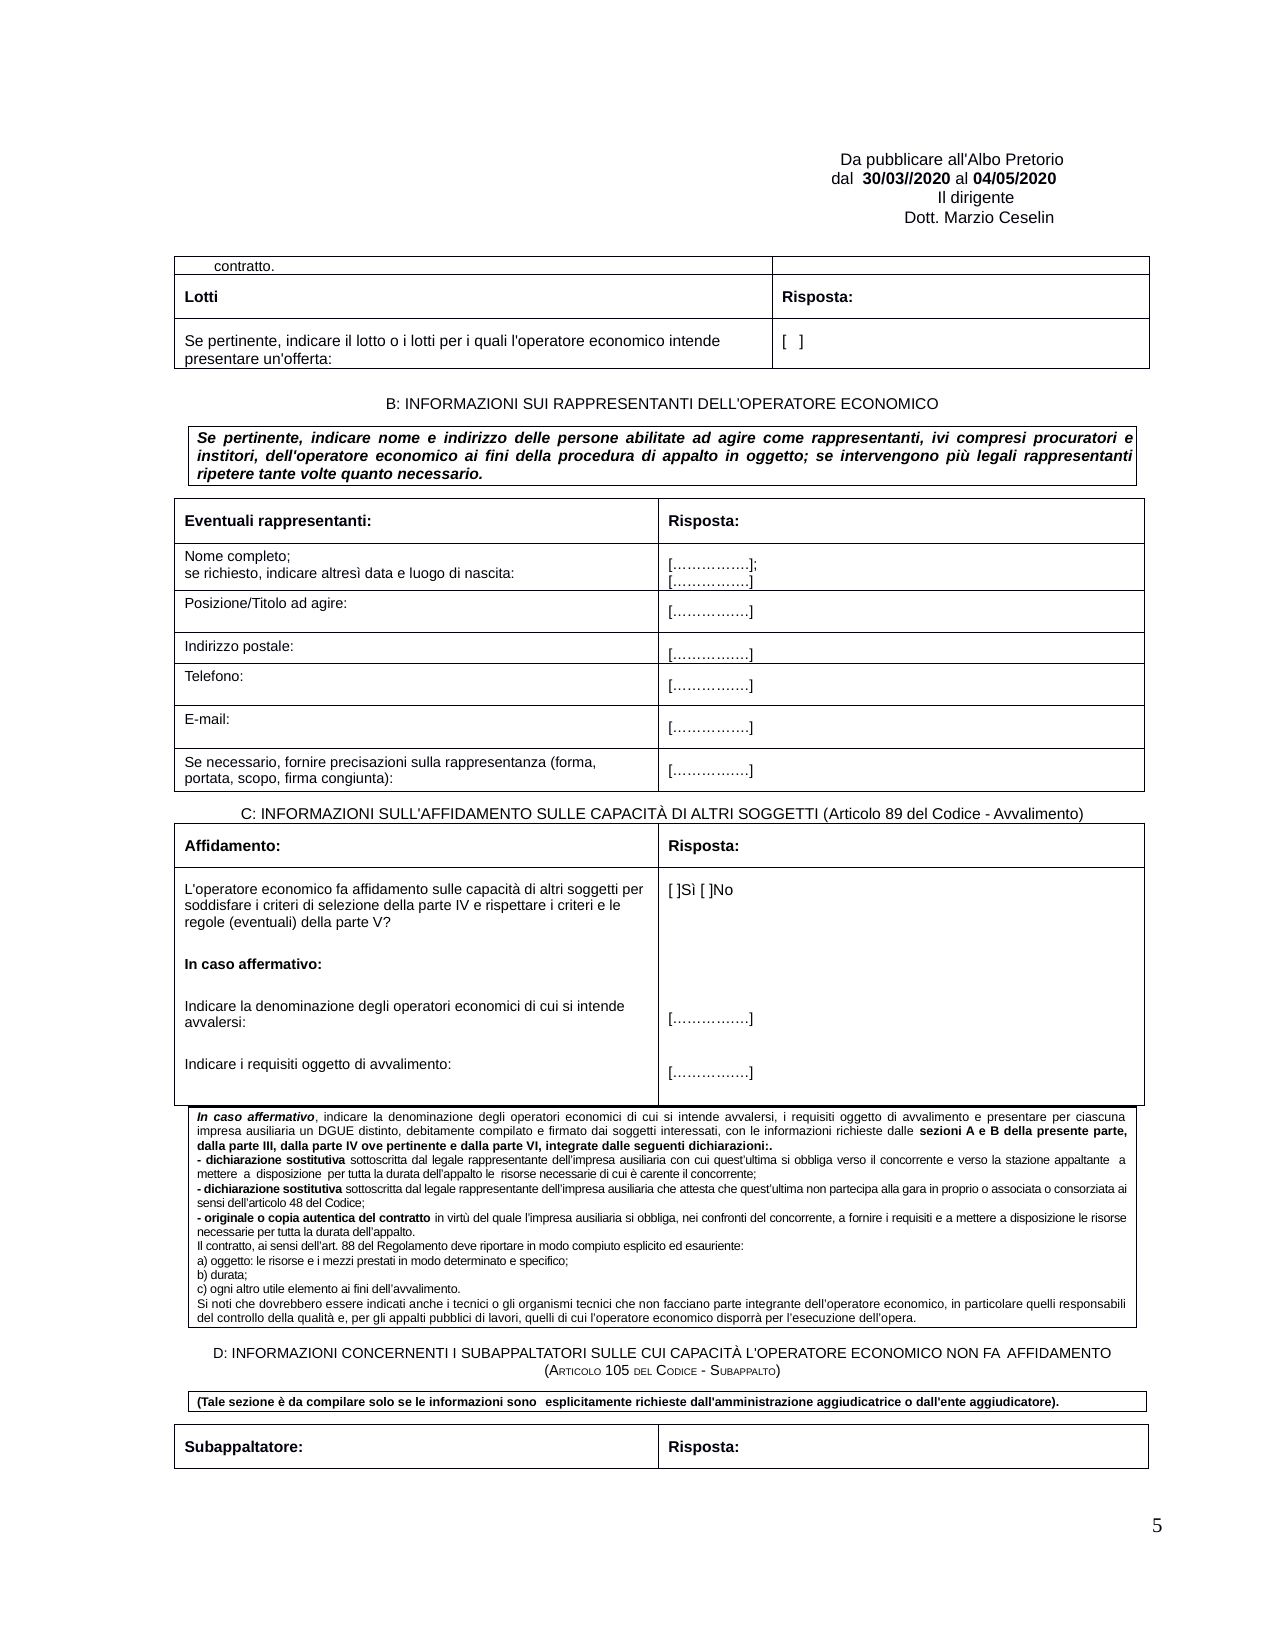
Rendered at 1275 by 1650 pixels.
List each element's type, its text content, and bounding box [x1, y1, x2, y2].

table_header Subappaltatore: [175, 1425, 658, 1468]
table_cell [………….…] [659, 749, 1144, 791]
table_cell […………….] [659, 706, 1144, 748]
table_cell Posizione/Titolo ad agire: [175, 591, 658, 632]
table_header Risposta: [659, 824, 1144, 867]
text Se pertinente, indicare nome e indirizzo delle persone abilitate ad agire come rappresentanti, ivi compresi procuratori e institori, dell'operatore economico ai fini della procedura di appalto in oggetto; se intervengono più legali rappresentanti ripetere tante volte quanto necessario. [189, 427, 1136, 485]
text Il contratto, ai sensi dell’art. 88 del Regolamento deve riportare in modo compiuto esplicito ed esauriente: [189, 1236, 1136, 1250]
table_cell Nome completo; se richiesto, indicare altresì data e luogo di nascita: [175, 544, 658, 589]
table_cell L'operatore economico fa affidamento sulle capacità di altri soggetti per soddisfare i criteri di selezione della parte IV e rispettare i criteri e le regole (eventuali) della parte V? In caso affermativo: Indicare la denominazione degli operatori economici di cui si intende avvalersi: Indicare i requisiti oggetto di avvalimento: [175, 868, 658, 1105]
table_cell Se pertinente, indicare il lotto o i lotti per i quali l'operatore economico intende presentare un'offerta: [175, 319, 772, 368]
text Si noti che dovrebbero essere indicati anche i tecnici o gli organismi tecnici che non facciano parte integrante dell’operatore economico, in particolare quelli responsabili del controllo della qualità e, per gli appalti pubblici di lavori, quelli di cui l’operatore economico disporrà per l’esecuzione dell’opera. [189, 1293, 1136, 1327]
table_cell contratto. [175, 257, 772, 274]
text b) durata; [189, 1264, 1136, 1279]
title C: Informazioni sull'affidamento SULLE Capacità di altri soggetti (Articolo 89 del Codice - Avvalimento) [187, 805, 1137, 823]
table_cell Se necessario, fornire precisazioni sulla rappresentanza (forma, portata, scopo, firma congiunta): [175, 749, 658, 791]
text In caso affermativo, indicare la denominazione degli operatori economici di cui si intende avvalersi, i requisiti oggetto di avvalimento e presentare per ciascuna impresa ausiliaria un DGUE distinto, debitamente compilato e firmato dai soggetti interessati, con le informazioni richieste dalle sezioni A e B della presente parte, dalla parte III, dalla parte IV ove pertinente e dalla parte VI, integrate dalle seguenti dichiarazioni:. [189, 1108, 1136, 1149]
table_cell […………….]; […………….] [659, 544, 1144, 589]
table_cell [………….…] [659, 633, 1144, 663]
text a) oggetto: le risorse e i mezzi prestati in modo determinato e specifico; [189, 1250, 1136, 1264]
text - originale o copia autentica del contratto in virtù del quale l’impresa ausiliaria si obbliga, nei confronti del concorrente, a fornire i requisiti e a mettere a disposizione le risorse necessarie per tutta la durata dell’appalto. [189, 1207, 1136, 1236]
title (Tale sezione è da compilare solo se le informazioni sono esplicitamente richieste dall'amministrazione aggiudicatrice o dall'ente aggiudicatore). [189, 1392, 1146, 1411]
table_cell Lotti [175, 275, 772, 318]
table_cell Indirizzo postale: [175, 633, 658, 663]
table_header Risposta: [659, 1425, 1148, 1468]
text c) ogni altro utile elemento ai fini dell’avvalimento. [189, 1279, 1136, 1293]
table_cell [ ]Sì [ ]No [………….…] [………….…] [659, 868, 1144, 1105]
table_cell Telefono: [175, 664, 658, 705]
text - dichiarazione sostitutiva sottoscritta dal legale rappresentante dell’impresa ausiliaria che attesta che quest’ultima non partecipa alla gara in proprio o associata o consorziata ai sensi dell’articolo 48 del Codice; [189, 1178, 1136, 1207]
table_cell Risposta: [773, 275, 1149, 318]
table_cell [773, 257, 1149, 274]
table_header Eventuali rappresentanti: [175, 499, 658, 542]
text - dichiarazione sostitutiva sottoscritta dal legale rappresentante dell’impresa ausiliaria con cui quest’ultima si obbliga verso il concorrente e verso la stazione appaltante a mettere a disposizione per tutta la durata dell’appalto le risorse necessarie di cui è carente il concorrente; [189, 1149, 1136, 1178]
table_cell [ ] [773, 319, 1149, 368]
table_header Affidamento: [175, 824, 658, 867]
table_cell [………….…] [659, 591, 1144, 632]
title B: Informazioni sui rappresentanti dell'operatore economico [187, 395, 1137, 413]
title D: Informazioni concernenti i subappaltatori sulle cui capacità l'operatore economico non fa affidamento (Articolo 105 del Codice - Subappalto) [187, 1345, 1137, 1379]
table_header Risposta: [659, 499, 1144, 542]
table_cell [………….…] [659, 664, 1144, 705]
table_cell E-mail: [175, 706, 658, 748]
